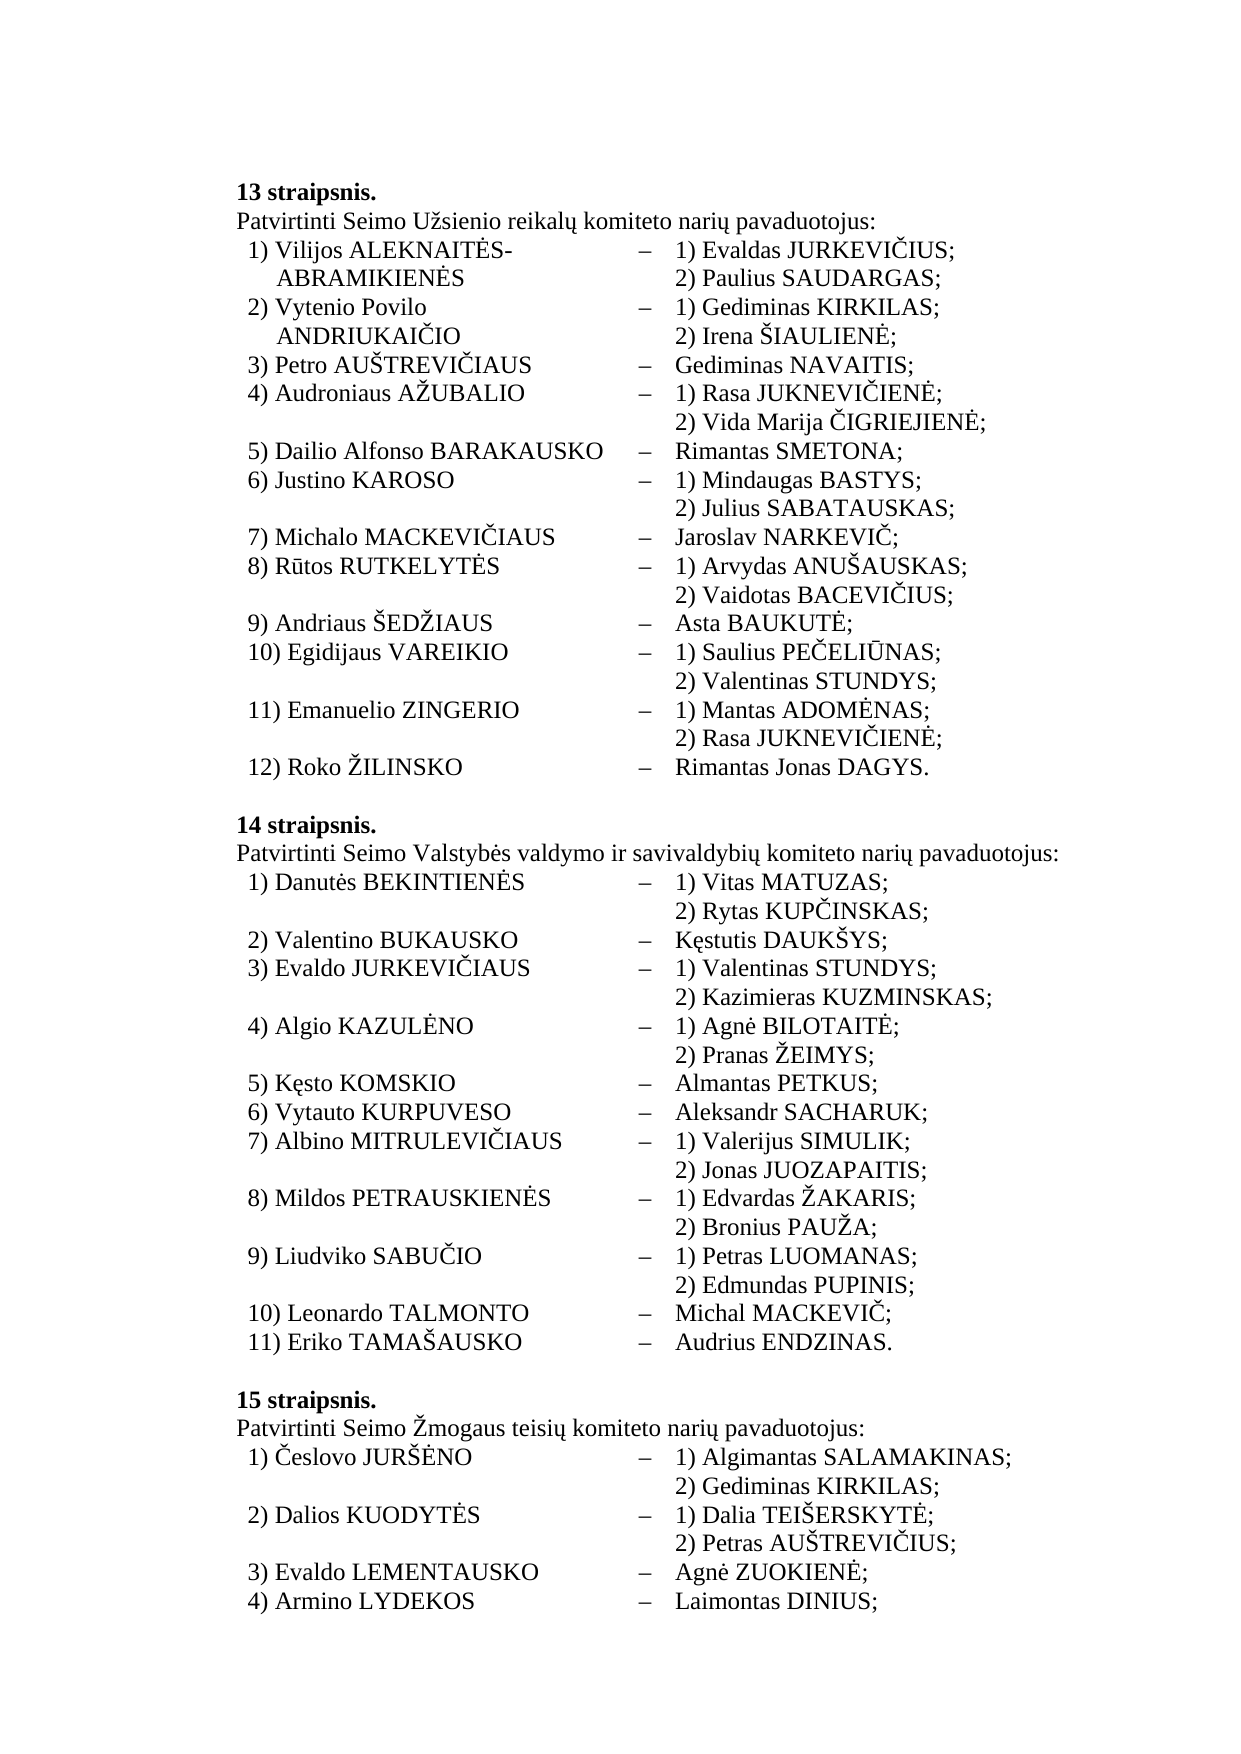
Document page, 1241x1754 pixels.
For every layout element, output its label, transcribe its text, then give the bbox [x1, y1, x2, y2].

text Patvirtinti Seimo Žmogaus teisių komiteto narių pavaduotojus: [177, 1413, 1181, 1442]
table_cell 10) Egidijaus VAREIKIO [177, 637, 626, 695]
text 15 straipsnis. [177, 1385, 1181, 1413]
table_cell Jaroslav NARKEVIČ; [664, 522, 1122, 551]
table_header – [626, 1442, 663, 1500]
table_cell – [626, 1069, 663, 1097]
table_cell – [626, 925, 663, 953]
table_header – [626, 867, 663, 925]
table_cell Laimontas DINIUS; [664, 1586, 1122, 1615]
table_cell Gediminas NAVAITIS; [664, 350, 1122, 378]
table_cell – [626, 436, 663, 465]
table_cell 1) Arvydas ANUŠAUSKAS; 2) Vaidotas BACEVIČIUS; [664, 551, 1122, 608]
table_cell 1) Edvardas ŽAKARIS; 2) Bronius PAUŽA; [664, 1184, 1122, 1241]
table_header 1) Evaldas JURKEVIČIUS; 2) Paulius SAUDARGAS; [664, 235, 1122, 292]
table_cell Asta BAUKUTĖ; [664, 609, 1122, 637]
text 14 straipsnis. [177, 810, 1181, 838]
table_cell – [626, 551, 663, 608]
table_cell 4) Armino LYDEKOS [177, 1586, 626, 1615]
table_cell – [626, 1011, 663, 1068]
table_header 1) Vilijos ALEKNAITĖS-ABRAMIKIENĖS [177, 235, 626, 292]
table_cell 4) Audroniaus AŽUBALIO [177, 379, 626, 436]
table_cell – [626, 379, 663, 436]
table_cell – [626, 1184, 663, 1241]
table_cell 1) Valerijus SIMULIK; 2) Jonas JUOZAPAITIS; [664, 1126, 1122, 1183]
table_cell 3) Evaldo LEMENTAUSKO [177, 1557, 626, 1586]
table_cell – [626, 465, 663, 522]
table_cell – [626, 292, 663, 350]
table_cell 5) Dailio Alfonso BARAKAUSKO [177, 436, 626, 465]
table_header 1) Vitas MATUZAS; 2) Rytas KUPČINSKAS; [664, 867, 1122, 925]
table_cell – [626, 1097, 663, 1126]
table_cell 9) Liudviko SABUČIO [177, 1241, 626, 1298]
table_cell 1) Mantas ADOMĖNAS; 2) Rasa JUKNEVIČIENĖ; [664, 695, 1122, 752]
table_cell Almantas PETKUS; [664, 1069, 1122, 1097]
table_cell Agnė ZUOKIENĖ; [664, 1557, 1122, 1586]
table_cell – [626, 609, 663, 637]
table_cell 3) Petro AUŠTREVIČIAUS [177, 350, 626, 378]
table_cell Rimantas SMETONA; [664, 436, 1122, 465]
table_cell 2) Dalios KUODYTĖS [177, 1500, 626, 1557]
table_cell 11) Emanuelio ZINGERIO [177, 695, 626, 752]
table_cell – [626, 1500, 663, 1557]
text Patvirtinti Seimo Valstybės valdymo ir savivaldybių komiteto narių pavaduotojus: [177, 838, 1181, 867]
table_cell 2) Vytenio Povilo ANDRIUKAIČIO [177, 292, 626, 350]
table_cell 12) Roko ŽILINSKO [177, 752, 626, 781]
table_header 1) Danutės BEKINTIENĖS [177, 867, 626, 925]
table_cell – [626, 1126, 663, 1183]
table_cell – [626, 695, 663, 752]
table_cell – [626, 637, 663, 695]
text Patvirtinti Seimo Užsienio reikalų komiteto narių pavaduotojus: [177, 206, 1181, 235]
table_cell Kęstutis DAUKŠYS; [664, 925, 1122, 953]
table_cell 8) Mildos PETRAUSKIENĖS [177, 1184, 626, 1241]
table_cell 5) Kęsto KOMSKIO [177, 1069, 626, 1097]
table_cell 9) Andriaus ŠEDŽIAUS [177, 609, 626, 637]
table_cell – [626, 752, 663, 781]
table_cell Rimantas Jonas DAGYS. [664, 752, 1122, 781]
table_cell – [626, 522, 663, 551]
text 13 straipsnis. [177, 177, 1181, 206]
table_cell – [626, 1299, 663, 1327]
table_cell – [626, 1241, 663, 1298]
table_cell – [626, 954, 663, 1011]
table_cell Michal MACKEVIČ; [664, 1299, 1122, 1327]
table_cell Aleksandr SACHARUK; [664, 1097, 1122, 1126]
table_cell 1) Dalia TEIŠERSKYTĖ; 2) Petras AUŠTREVIČIUS; [664, 1500, 1122, 1557]
table_cell 1) Rasa JUKNEVIČIENĖ; 2) Vida Marija ČIGRIEJIENĖ; [664, 379, 1122, 436]
table_header 1) Česlovo JURŠĖNO [177, 1442, 626, 1500]
table_cell Audrius ENDZINAS. [664, 1327, 1122, 1356]
table_cell 1) Gediminas KIRKILAS; 2) Irena ŠIAULIENĖ; [664, 292, 1122, 350]
table_cell 2) Valentino BUKAUSKO [177, 925, 626, 953]
table_cell – [626, 1327, 663, 1356]
table_cell 3) Evaldo JURKEVIČIAUS [177, 954, 626, 1011]
table_cell 8) Rūtos RUTKELYTĖS [177, 551, 626, 608]
table_cell 1) Agnė BILOTAITĖ; 2) Pranas ŽEIMYS; [664, 1011, 1122, 1068]
table_cell 4) Algio KAZULĖNO [177, 1011, 626, 1068]
table_cell – [626, 350, 663, 378]
table_cell – [626, 1586, 663, 1615]
table_cell 6) Justino KAROSO [177, 465, 626, 522]
table_cell 10) Leonardo TALMONTO [177, 1299, 626, 1327]
table_cell 1) Saulius PEČELIŪNAS; 2) Valentinas STUNDYS; [664, 637, 1122, 695]
table_cell 6) Vytauto KURPUVESO [177, 1097, 626, 1126]
table_cell 7) Michalo MACKEVIČIAUS [177, 522, 626, 551]
table_cell 7) Albino MITRULEVIČIAUS [177, 1126, 626, 1183]
table_cell – [626, 1557, 663, 1586]
table_cell 1) Valentinas STUNDYS; 2) Kazimieras KUZMINSKAS; [664, 954, 1122, 1011]
table_header 1) Algimantas SALAMAKINAS; 2) Gediminas KIRKILAS; [664, 1442, 1122, 1500]
table_cell 11) Eriko TAMAŠAUSKO [177, 1327, 626, 1356]
table_header – [626, 235, 663, 292]
table_cell 1) Mindaugas BASTYS; 2) Julius SABATAUSKAS; [664, 465, 1122, 522]
table_cell 1) Petras LUOMANAS; 2) Edmundas PUPINIS; [664, 1241, 1122, 1298]
